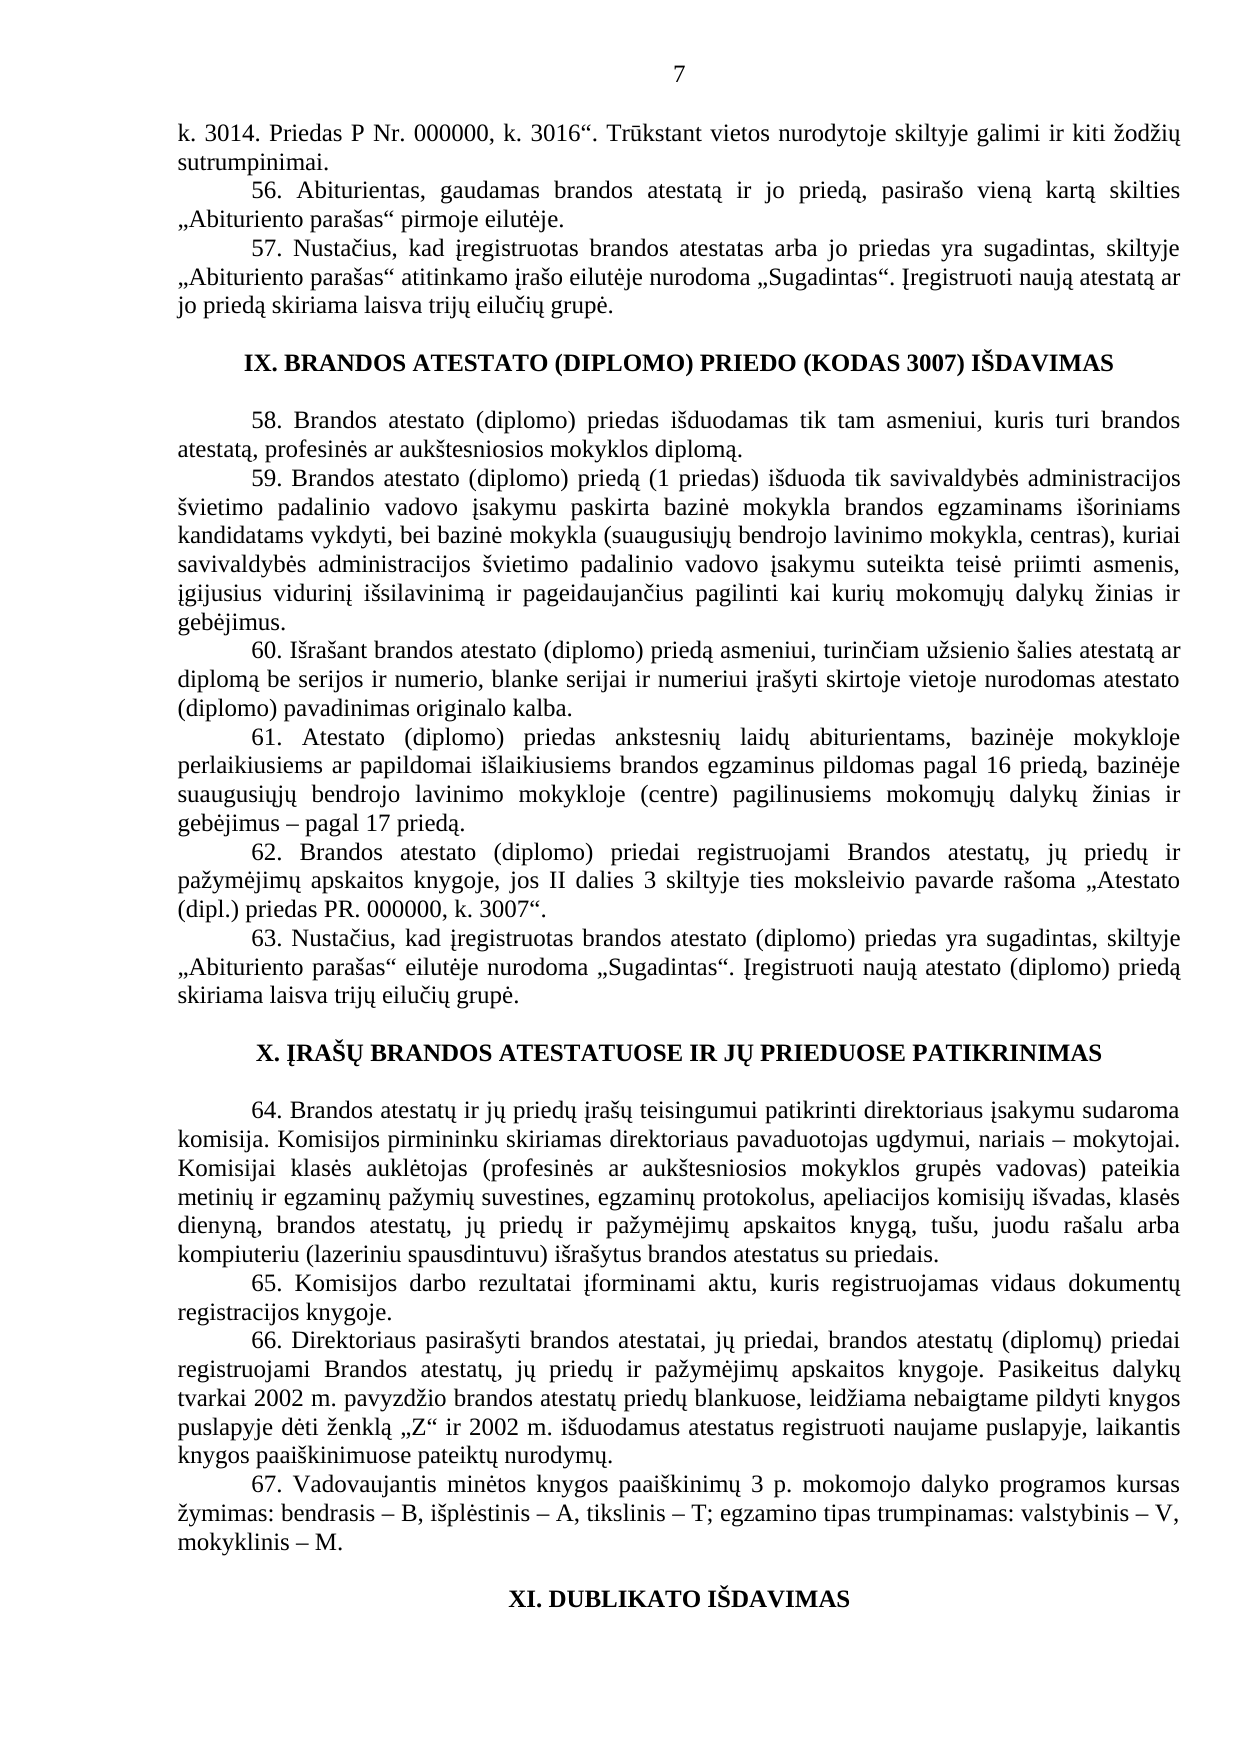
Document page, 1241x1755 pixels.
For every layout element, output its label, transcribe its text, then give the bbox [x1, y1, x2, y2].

text 56. Abiturientas, gaudamas brandos atestatą ir jo priedą, pasirašo vieną kartą skilties „Abituriento parašas“ pirmoje eilutėje. [177, 176, 1181, 233]
text 66. Direktoriaus pasirašyti brandos atestatai, jų priedai, brandos atestatų (diplomų) priedai registruojami Brandos atestatų, jų priedų ir pažymėjimų apskaitos knygoje. Pasikeitus dalykų tvarkai 2002 m. pavyzdžio brandos atestatų priedų blankuose, leidžiama nebaigtame pildyti knygos puslapyje dėti ženklą „Z“ ir 2002 m. išduodamus atestatus registruoti naujame puslapyje, laikantis knygos paaiškinimuose pateiktų nurodymų. [177, 1326, 1181, 1469]
text IX. BRANDOS ATESTATO (DIPLOMO) PRIEDO (KODAS 3007) IŠDAVIMAS [177, 348, 1181, 377]
text 60. Išrašant brandos atestato (diplomo) priedą asmeniui, turinčiam užsienio šalies atestatą ar diplomą be serijos ir numerio, blanke serijai ir numeriui įrašyti skirtoje vietoje nurodomas atestato (diplomo) pavadinimas originalo kalba. [177, 636, 1181, 722]
text 58. Brandos atestato (diplomo) priedas išduodamas tik tam asmeniui, kuris turi brandos atestatą, profesinės ar aukštesniosios mokyklos diplomą. [177, 406, 1181, 463]
text 62. Brandos atestato (diplomo) priedai registruojami Brandos atestatų, jų priedų ir pažymėjimų apskaitos knygoje, jos II dalies 3 skiltyje ties moksleivio pavarde rašoma „Atestato (dipl.) priedas PR. 000000, k. 3007“. [177, 837, 1181, 923]
text 67. Vadovaujantis minėtos knygos paaiškinimų 3 p. mokomojo dalyko programos kursas žymimas: bendrasis – B, išplėstinis – A, tikslinis – T; egzamino tipas trumpinamas: valstybinis – V, mokyklinis – M. [177, 1469, 1181, 1556]
text k. 3014. Priedas P Nr. 000000, k. 3016“. Trūkstant vietos nurodytoje skiltyje galimi ir kiti žodžių sutrumpinimai. [177, 118, 1181, 176]
text 65. Komisijos darbo rezultatai įforminami aktu, kuris registruojamas vidaus dokumentų registracijos knygoje. [177, 1268, 1181, 1326]
text 64. Brandos atestatų ir jų priedų įrašų teisingumui patikrinti direktoriaus įsakymu sudaroma komisija. Komisijos pirmininku skiriamas direktoriaus pavaduotojas ugdymui, nariais – mokytojai. Komisijai klasės auklėtojas (profesinės ar aukštesniosios mokyklos grupės vadovas) pateikia metinių ir egzaminų pažymių suvestines, egzaminų protokolus, apeliacijos komisijų išvadas, klasės dienyną, brandos atestatų, jų priedų ir pažymėjimų apskaitos knygą, tušu, juodu rašalu arba kompiuteriu (lazeriniu spausdintuvu) išrašytus brandos atestatus su priedais. [177, 1096, 1181, 1268]
text X. ĮRAŠŲ BRANDOS ATESTATUOSE IR JŲ PRIEDUOSE PATIKRINIMAS [177, 1038, 1181, 1067]
text 59. Brandos atestato (diplomo) priedą (1 priedas) išduoda tik savivaldybės administracijos švietimo padalinio vadovo įsakymu paskirta bazinė mokykla brandos egzaminams išoriniams kandidatams vykdyti, bei bazinė mokykla (suaugusiųjų bendrojo lavinimo mokykla, centras), kuriai savivaldybės administracijos švietimo padalinio vadovo įsakymu suteikta teisė priimti asmenis, įgijusius vidurinį išsilavinimą ir pageidaujančius pagilinti kai kurių mokomųjų dalykų žinias ir gebėjimus. [177, 463, 1181, 636]
text 61. Atestato (diplomo) priedas ankstesnių laidų abiturientams, bazinėje mokykloje perlaikiusiems ar papildomai išlaikiusiems brandos egzaminus pildomas pagal 16 priedą, bazinėje suaugusiųjų bendrojo lavinimo mokykloje (centre) pagilinusiems mokomųjų dalykų žinias ir gebėjimus – pagal 17 priedą. [177, 722, 1181, 837]
text 57. Nustačius, kad įregistruotas brandos atestatas arba jo priedas yra sugadintas, skiltyje „Abituriento parašas“ atitinkamo įrašo eilutėje nurodoma „Sugadintas“. Įregistruoti naują atestatą ar jo priedą skiriama laisva trijų eilučių grupė. [177, 233, 1181, 319]
text 63. Nustačius, kad įregistruotas brandos atestato (diplomo) priedas yra sugadintas, skiltyje „Abituriento parašas“ eilutėje nurodoma „Sugadintas“. Įregistruoti naują atestato (diplomo) priedą skiriama laisva trijų eilučių grupė. [177, 923, 1181, 1009]
text XI. DUBLIKATO IŠDAVIMAS [177, 1584, 1181, 1613]
